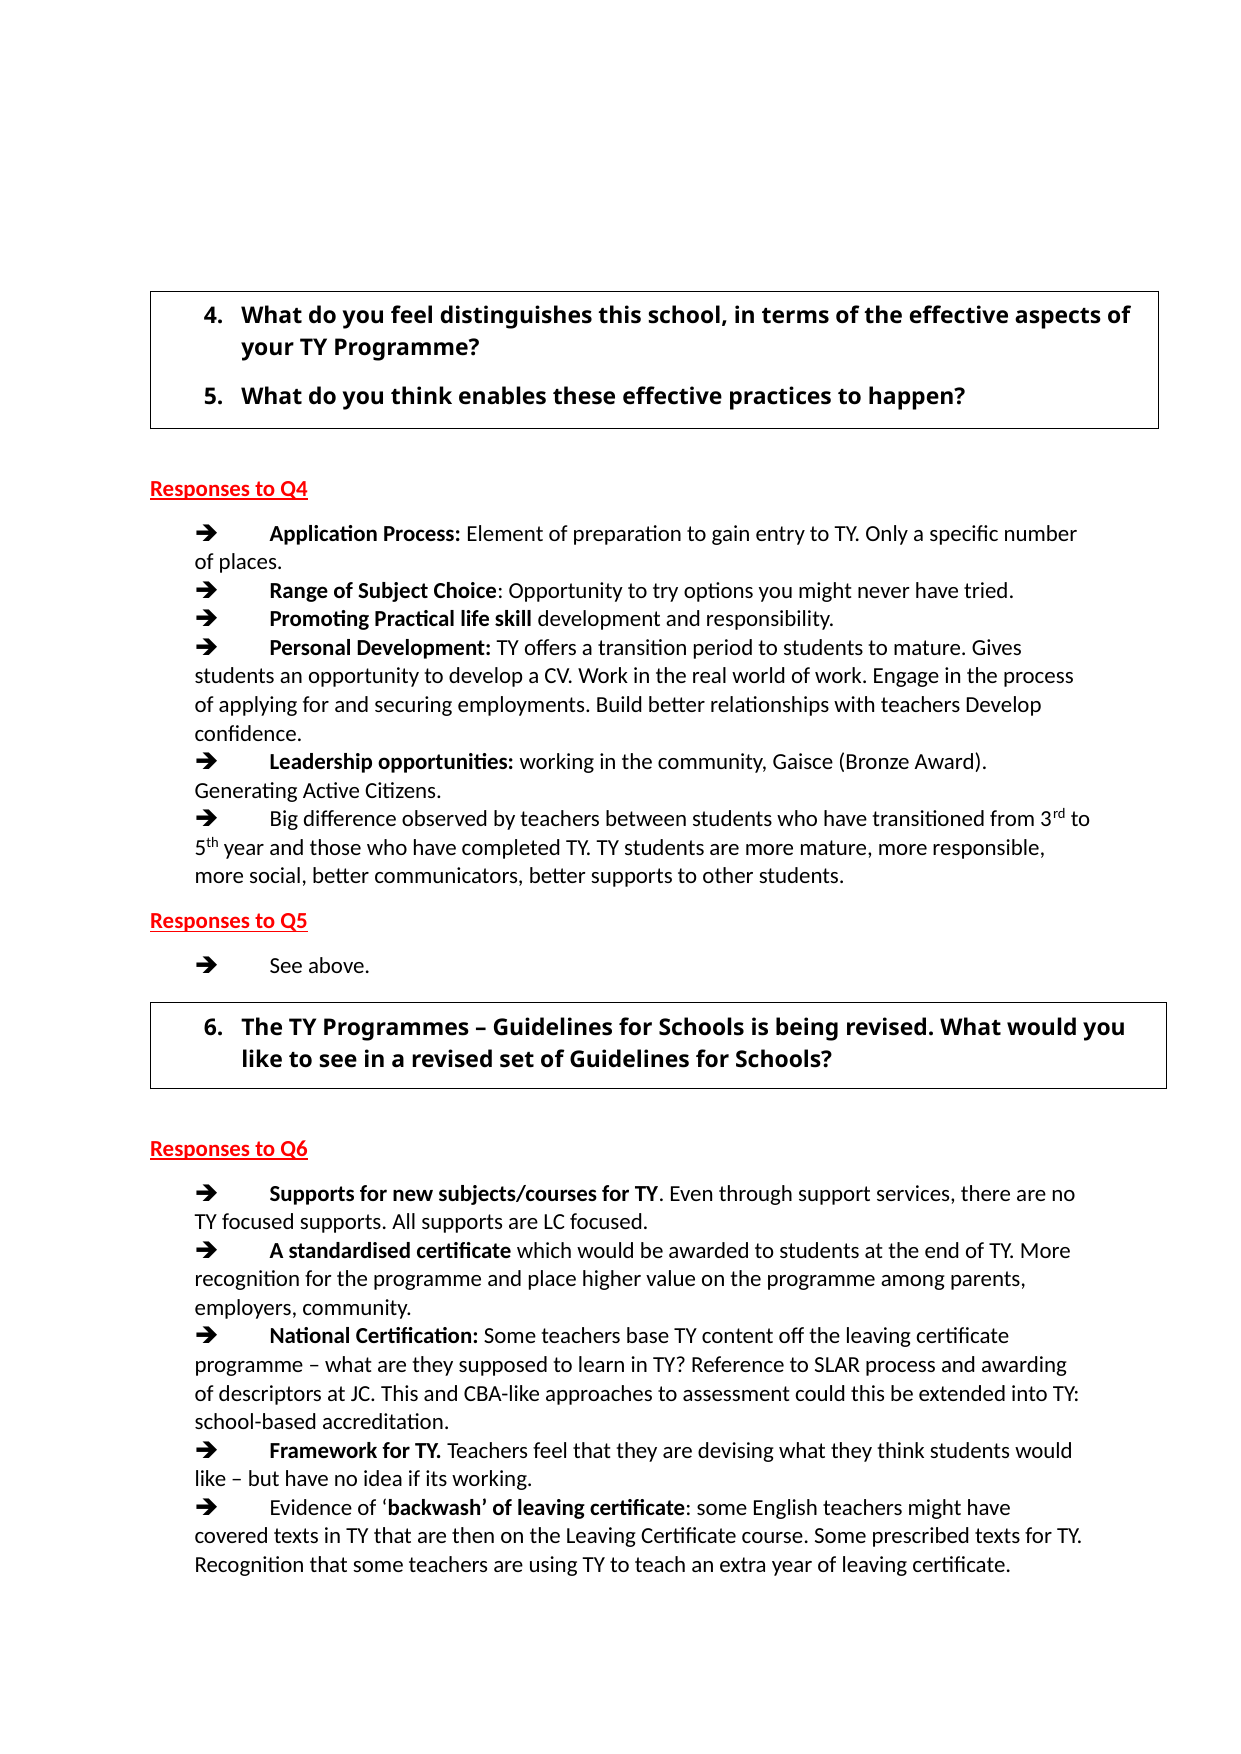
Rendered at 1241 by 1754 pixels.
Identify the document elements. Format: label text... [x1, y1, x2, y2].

text Responses to Q6 [150, 1134, 1090, 1162]
list What do you think enables these effective practices to happen? [203, 379, 1143, 411]
list The TY Programmes – Guidelines for Schools is being revised. What would you like to see in a revised set of Guidelines for Schools? [203, 1011, 1151, 1074]
list [151, 1003, 1166, 1088]
list Framework for TY. Teachers feel that they are devising what they think students would like – but have no idea if its working. [194, 1436, 1090, 1492]
list Promoting Practical life skill development and responsibility. [194, 604, 1090, 633]
text Responses to Q4 [150, 474, 1090, 502]
text Responses to Q5 [150, 907, 1090, 935]
list Supports for new subjects/courses for TY. Even through support services, there are no TY focused supports. All supports are LC focused. [194, 1179, 1090, 1236]
list Leadership opportunities: working in the community, Gaisce (Bronze Award). Generating Active Citizens. [194, 747, 1090, 804]
list What do you feel distinguishes this school, in terms of the effective aspects of your TY Programme? [203, 299, 1143, 362]
list National Certification: Some teachers base TY content off the leaving certificate programme – what are they supposed to learn in TY? Reference to SLAR process and awarding of descriptors at JC. This and CBA-like approaches to assessment could this be extended into TY: school-based accreditation. [194, 1322, 1090, 1435]
list See above. [194, 951, 1090, 979]
list Evidence of ‘backwash’ of leaving certificate: some English teachers might have covered texts in TY that are then on the Leaving Certificate course. Some prescribed texts for TY. Recognition that some teachers are using TY to teach an extra year of leaving certificate. [194, 1493, 1090, 1578]
list A standardised certificate which would be awarded to students at the end of TY. More recognition for the programme and place higher value on the programme among parents, employers, community. [194, 1236, 1090, 1321]
list Application Process: Element of preparation to gain entry to TY. Only a specific number of places. [194, 519, 1090, 576]
list Big difference observed by teachers between students who have transitioned from 3rd to 5th year and those who have completed TY. TY students are more mature, more responsible, more social, better communicators, better supports to other students. [194, 804, 1090, 889]
list Personal Development: TY offers a transition period to students to mature. Gives students an opportunity to develop a CV. Work in the real world of work. Engage in the process of applying for and securing employments. Build better relationships with teachers Develop confidence. [194, 633, 1090, 747]
list Range of Subject Choice: Opportunity to try options you might never have tried. [194, 576, 1090, 604]
